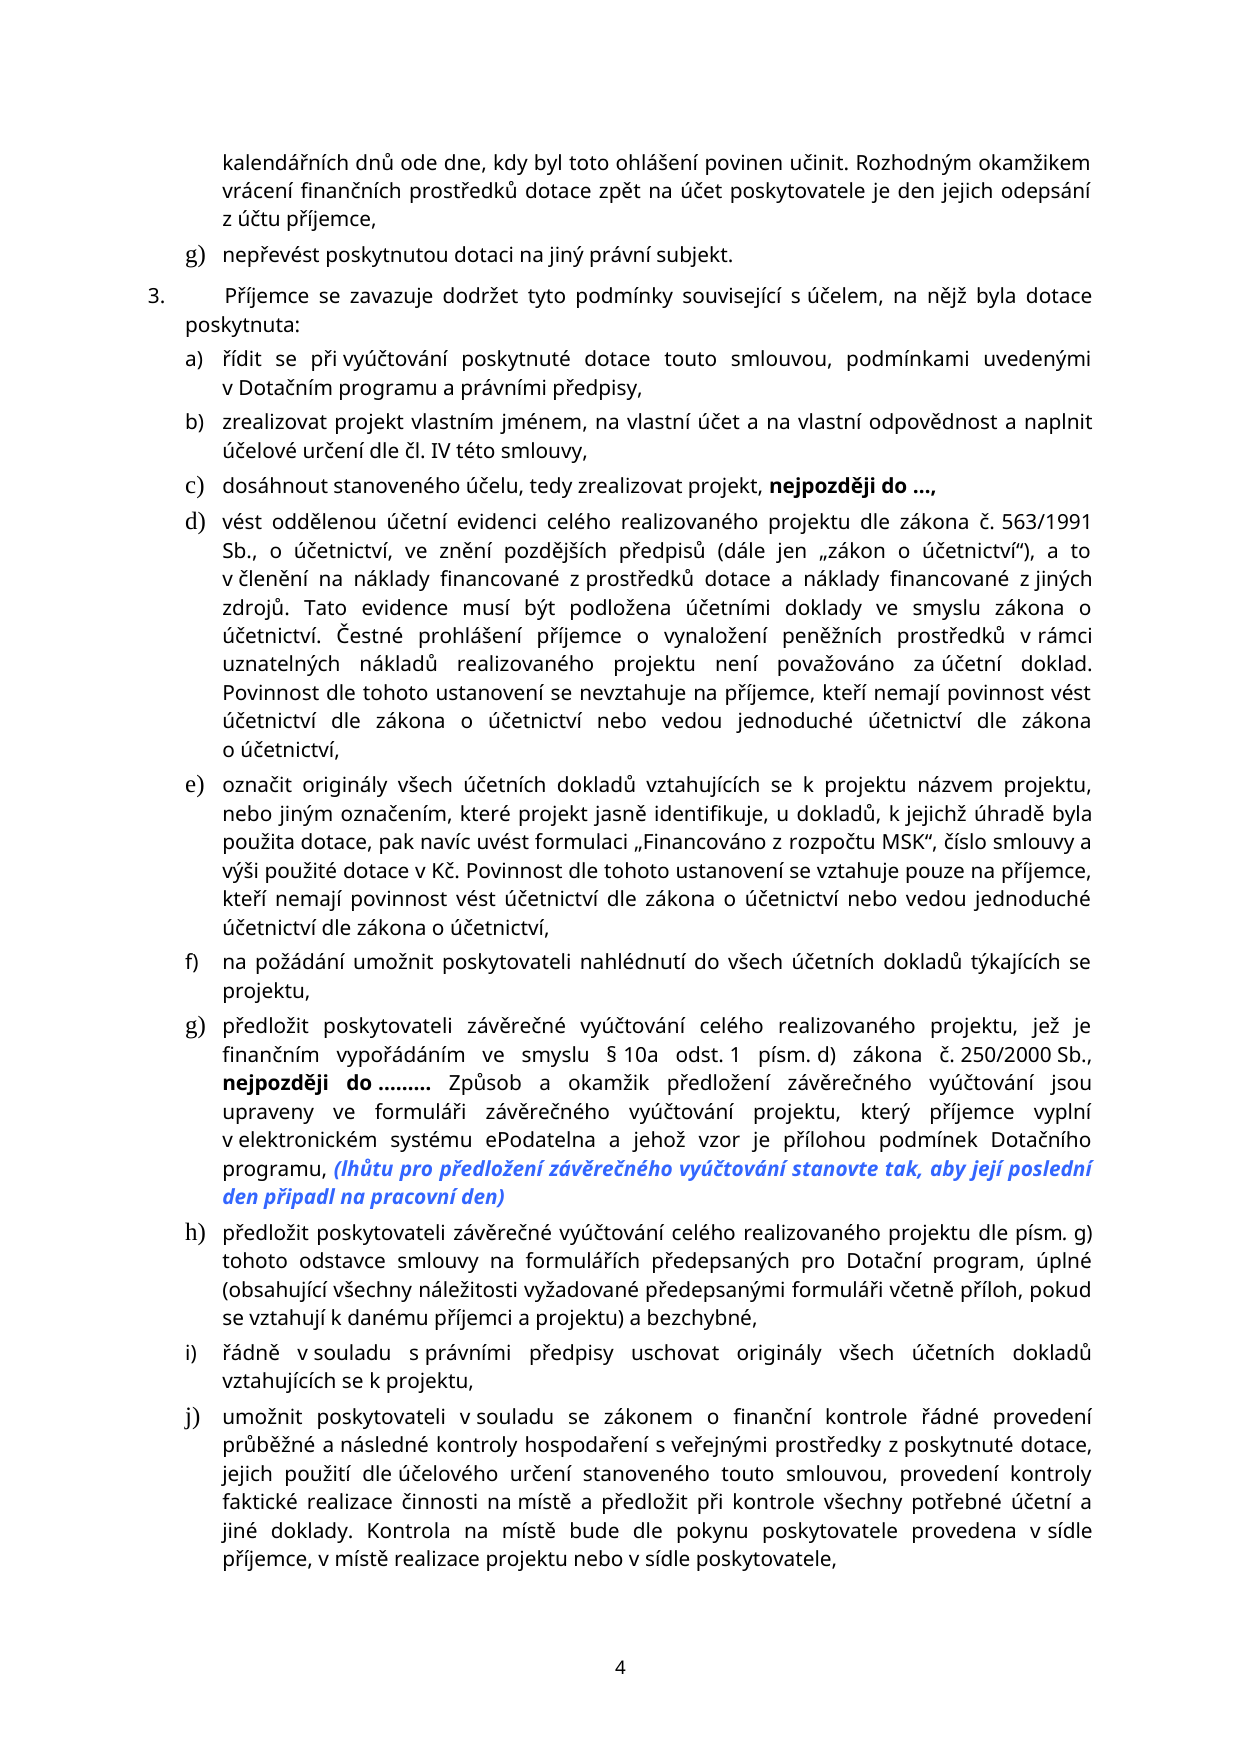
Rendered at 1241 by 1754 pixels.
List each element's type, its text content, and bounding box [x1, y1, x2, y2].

list zrealizovat projekt vlastním jménem, na vlastní účet a na vlastní odpovědnost a naplnit účelové určení dle čl. IV této smlouvy, [185, 407, 1092, 464]
list kalendářních dnů ode dne, kdy byl toto ohlášení povinen učinit. Rozhodným okamžikem vrácení finančních prostředků dotace zpět na účet poskytovatele je den jejich odepsání z účtu příjemce, [185, 148, 1092, 233]
list Příjemce se zavazuje dodržet tyto podmínky související s účelem, na nějž byla dotace poskytnuta: [148, 281, 1092, 338]
list vést oddělenou účetní evidenci celého realizovaného projektu dle zákona č. 563/1991 Sb., o účetnictví, ve znění pozdějších předpisů (dále jen „zákon o účetnictví“), a to v členění na náklady financované z prostředků dotace a náklady financované z jiných zdrojů. Tato evidence musí být podložena účetními doklady ve smyslu zákona o účetnictví. Čestné prohlášení příjemce o vynaložení peněžních prostředků v rámci uznatelných nákladů realizovaného projektu není považováno za účetní doklad. Povinnost dle tohoto ustanovení se nevztahuje na příjemce, kteří nemají povinnost vést účetnictví dle zákona o účetnictví nebo vedou jednoduché účetnictví dle zákona o účetnictví, [185, 506, 1092, 763]
list na požádání umožnit poskytovateli nahlédnutí do všech účetních dokladů týkajících se projektu, [185, 947, 1092, 1004]
list předložit poskytovateli závěrečné vyúčtování celého realizovaného projektu dle písm. g) tohoto odstavce smlouvy na formulářích předepsaných pro Dotační program, úplné (obsahující všechny náležitosti vyžadované předepsanými formuláři včetně příloh, pokud se vztahují k danému příjemci a projektu) a bezchybné, [185, 1217, 1092, 1332]
list předložit poskytovateli závěrečné vyúčtování celého realizovaného projektu, jež je finančním vypořádáním ve smyslu § 10a odst. 1 písm. d) zákona č. 250/2000 Sb., nejpozději do ……… Způsob a okamžik předložení závěrečného vyúčtování jsou upraveny ve formuláři závěrečného vyúčtování projektu, který příjemce vyplní v elektronickém systému ePodatelna a jehož vzor je přílohou podmínek Dotačního programu, (lhůtu pro předložení závěrečného vyúčtování stanovte tak, aby její poslední den připadl na pracovní den) [185, 1011, 1092, 1211]
list nepřevést poskytnutou dotaci na jiný právní subjekt. [185, 239, 1092, 269]
list řádně v souladu s právními předpisy uschovat originály všech účetních dokladů vztahujících se k projektu, [185, 1338, 1092, 1395]
list umožnit poskytovateli v souladu se zákonem o finanční kontrole řádné provedení průběžné a následné kontroly hospodaření s veřejnými prostředky z poskytnuté dotace, jejich použití dle účelového určení stanoveného touto smlouvou, provedení kontroly faktické realizace činnosti na místě a předložit při kontrole všechny potřebné účetní a jiné doklady. Kontrola na místě bude dle pokynu poskytovatele provedena v sídle příjemce, v místě realizace projektu nebo v sídle poskytovatele, [185, 1401, 1092, 1573]
list řídit se při vyúčtování poskytnuté dotace touto smlouvou, podmínkami uvedenými v Dotačním programu a právními předpisy, [185, 344, 1092, 401]
list označit originály všech účetních dokladů vztahujících se k projektu názvem projektu, nebo jiným označením, které projekt jasně identifikuje, u dokladů, k jejichž úhradě byla použita dotace, pak navíc uvést formulaci „Financováno z rozpočtu MSK“, číslo smlouvy a výši použité dotace v Kč. Povinnost dle tohoto ustanovení se vztahuje pouze na příjemce, kteří nemají povinnost vést účetnictví dle zákona o účetnictví nebo vedou jednoduché účetnictví dle zákona o účetnictví, [185, 769, 1092, 941]
list dosáhnout stanoveného účelu, tedy zrealizovat projekt, nejpozději do …, [185, 471, 1092, 500]
